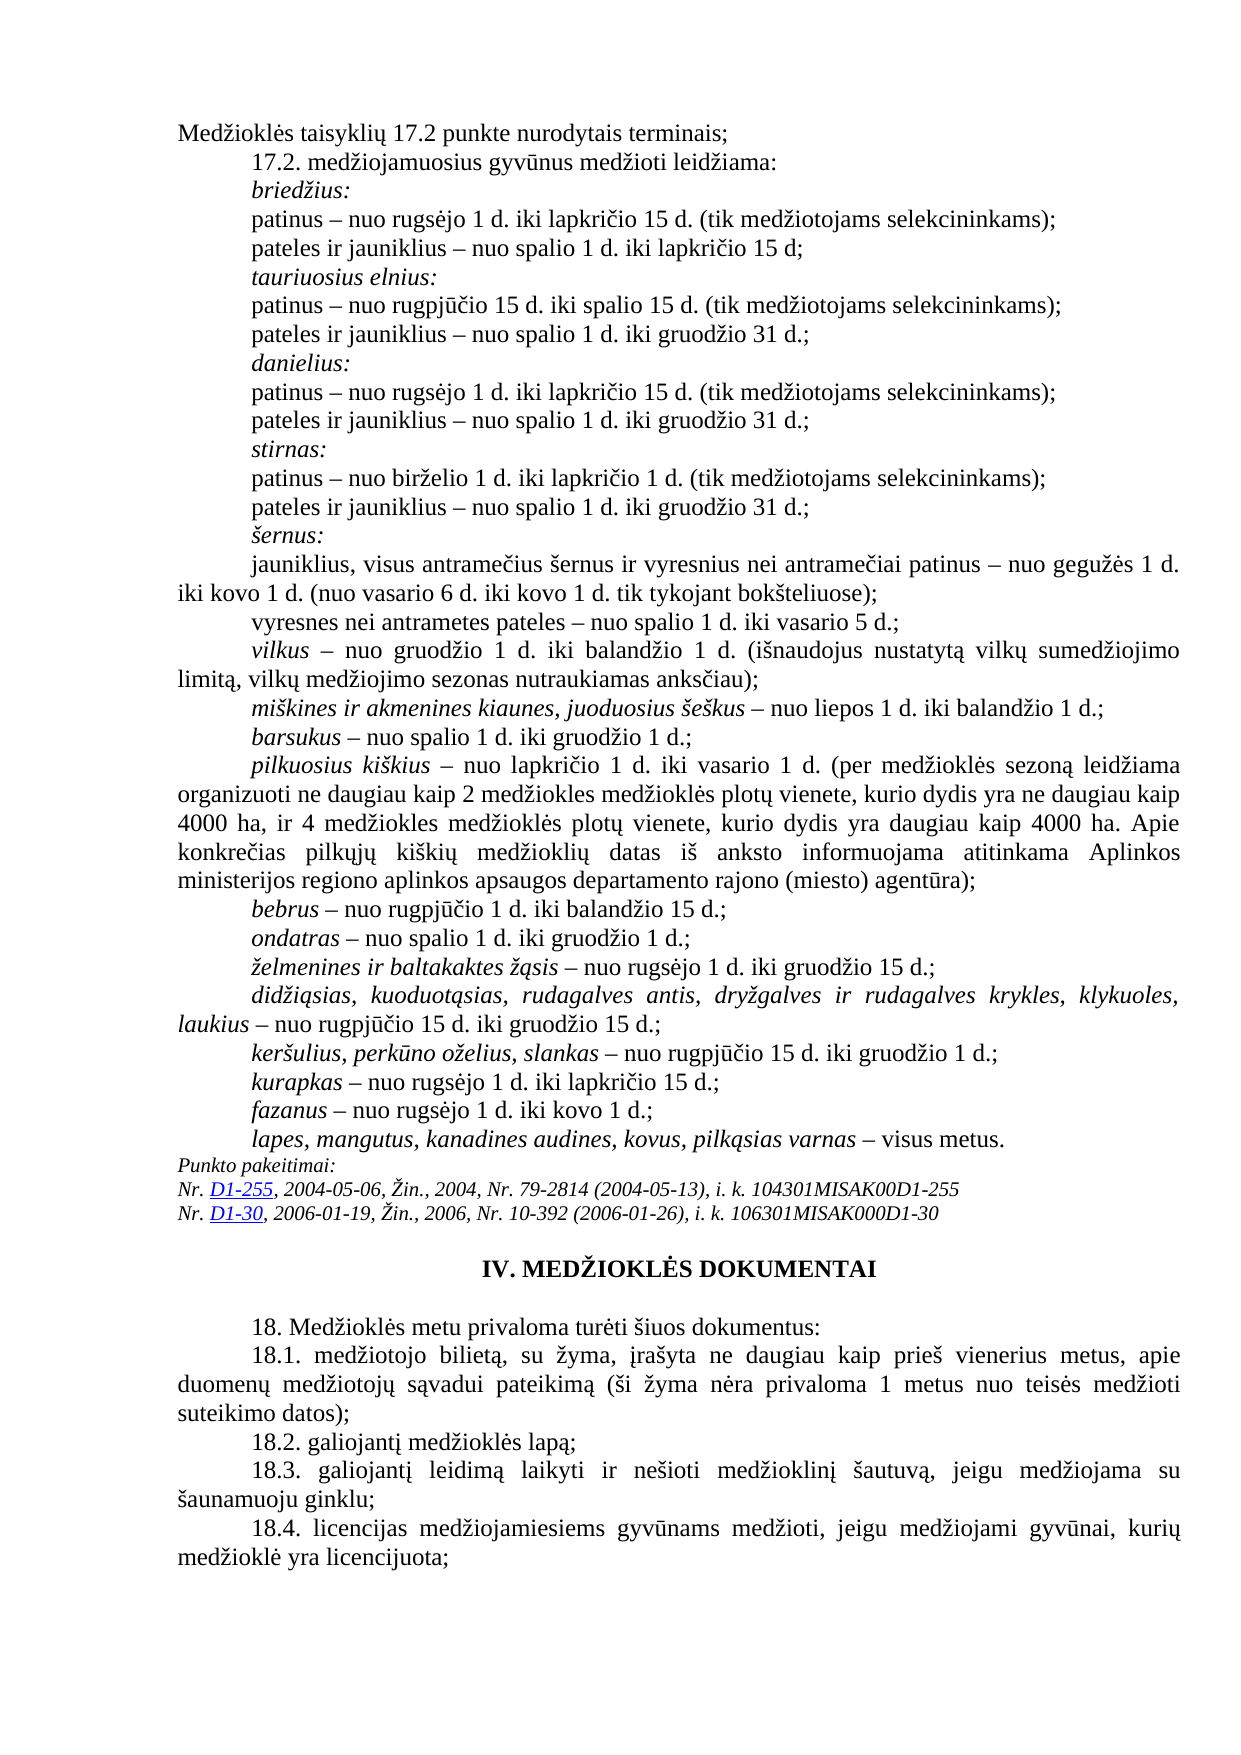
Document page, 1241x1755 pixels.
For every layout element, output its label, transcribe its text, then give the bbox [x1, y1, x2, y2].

text pilkuosius kiškius – nuo lapkričio 1 d. iki vasario 1 d. (per medžioklės sezoną leidžiama organizuoti ne daugiau kaip 2 medžiokles medžioklės plotų vienete, kurio dydis yra ne daugiau kaip 4000 ha, ir 4 medžiokles medžioklės plotų vienete, kurio dydis yra daugiau kaip 4000 ha. Apie konkrečias pilkųjų kiškių medžioklių datas iš anksto informuojama atitinkama Aplinkos ministerijos regiono aplinkos apsaugos departamento rajono (miesto) agentūra); [177, 751, 1181, 894]
text vyresnes nei antrametes pateles – nuo spalio 1 d. iki vasario 5 d.; [177, 607, 1181, 636]
text šernus: [177, 521, 1181, 549]
text 18.4. licencijas medžiojamiesiems gyvūnams medžioti, jeigu medžiojami gyvūnai, kurių medžioklė yra licencijuota; [177, 1513, 1181, 1570]
text stirnas: [177, 434, 1181, 463]
text Nr. D1-255, 2004-05-06, Žin., 2004, Nr. 79-2814 (2004-05-13), i. k. 104301MISAK00D1-255 [177, 1177, 1181, 1201]
text 18.2. galiojantį medžioklės lapą; [177, 1427, 1181, 1455]
text pateles ir jauniklius – nuo spalio 1 d. iki lapkričio 15 d; [177, 233, 1181, 262]
text patinus – nuo rugsėjo 1 d. iki lapkričio 15 d. (tik medžiotojams selekcininkams); [177, 204, 1181, 233]
text 17.2. medžiojamuosius gyvūnus medžioti leidžiama: [177, 147, 1181, 176]
text fazanus – nuo rugsėjo 1 d. iki kovo 1 d.; [177, 1096, 1181, 1124]
text ondatras – nuo spalio 1 d. iki gruodžio 1 d.; [177, 923, 1181, 952]
text tauriuosius elnius: [177, 262, 1181, 291]
text miškines ir akmenines kiaunes, juoduosius šeškus – nuo liepos 1 d. iki balandžio 1 d.; [177, 693, 1181, 722]
text vilkus – nuo gruodžio 1 d. iki balandžio 1 d. (išnaudojus nustatytą vilkų sumedžiojimo limitą, vilkų medžiojimo sezonas nutraukiamas anksčiau); [177, 636, 1181, 693]
text 18.3. galiojantį leidimą laikyti ir nešioti medžioklinį šautuvą, jeigu medžiojama su šaunamuoju ginklu; [177, 1455, 1181, 1513]
text jauniklius, visus antramečius šernus ir vyresnius nei antramečiai patinus – nuo gegužės 1 d. iki kovo 1 d. (nuo vasario 6 d. iki kovo 1 d. tik tykojant bokšteliuose); [177, 549, 1181, 607]
text 18. Medžioklės metu privaloma turėti šiuos dokumentus: [177, 1312, 1181, 1340]
text didžiąsias, kuoduotąsias, rudagalves antis, dryžgalves ir rudagalves krykles, klykuoles, laukius – nuo rugpjūčio 15 d. iki gruodžio 15 d.; [177, 981, 1181, 1038]
text barsukus – nuo spalio 1 d. iki gruodžio 1 d.; [177, 722, 1181, 751]
text pateles ir jauniklius – nuo spalio 1 d. iki gruodžio 31 d.; [177, 492, 1181, 521]
text keršulius, perkūno oželius, slankas – nuo rugpjūčio 15 d. iki gruodžio 1 d.; [177, 1038, 1181, 1067]
text lapes, mangutus, kanadines audines, kovus, pilkąsias varnas – visus metus. [177, 1124, 1181, 1153]
text Punkto pakeitimai: [177, 1153, 1181, 1177]
text briedžius: [177, 176, 1181, 204]
text kurapkas – nuo rugsėjo 1 d. iki lapkričio 15 d.; [177, 1067, 1181, 1096]
text 18.1. medžiotojo bilietą, su žyma, įrašyta ne daugiau kaip prieš vienerius metus, apie duomenų medžiotojų sąvadui pateikimą (ši žyma nėra privaloma 1 metus nuo teisės medžioti suteikimo datos); [177, 1340, 1181, 1427]
text bebrus – nuo rugpjūčio 1 d. iki balandžio 15 d.; [177, 894, 1181, 923]
text Nr. D1-30, 2006-01-19, Žin., 2006, Nr. 10-392 (2006-01-26), i. k. 106301MISAK000D1-30 [177, 1201, 1181, 1225]
text patinus – nuo rugsėjo 1 d. iki lapkričio 15 d. (tik medžiotojams selekcininkams); [177, 377, 1181, 406]
text patinus – nuo rugpjūčio 15 d. iki spalio 15 d. (tik medžiotojams selekcininkams); [177, 291, 1181, 319]
text želmenines ir baltakaktes žąsis – nuo rugsėjo 1 d. iki gruodžio 15 d.; [177, 952, 1181, 981]
text patinus – nuo birželio 1 d. iki lapkričio 1 d. (tik medžiotojams selekcininkams); [177, 463, 1181, 492]
text IV. Medžioklės dokumentai [177, 1254, 1181, 1283]
text Medžioklės taisyklių 17.2 punkte nurodytais terminais; [177, 118, 1181, 147]
text pateles ir jauniklius – nuo spalio 1 d. iki gruodžio 31 d.; [177, 319, 1181, 348]
text pateles ir jauniklius – nuo spalio 1 d. iki gruodžio 31 d.; [177, 406, 1181, 434]
text danielius: [177, 348, 1181, 377]
